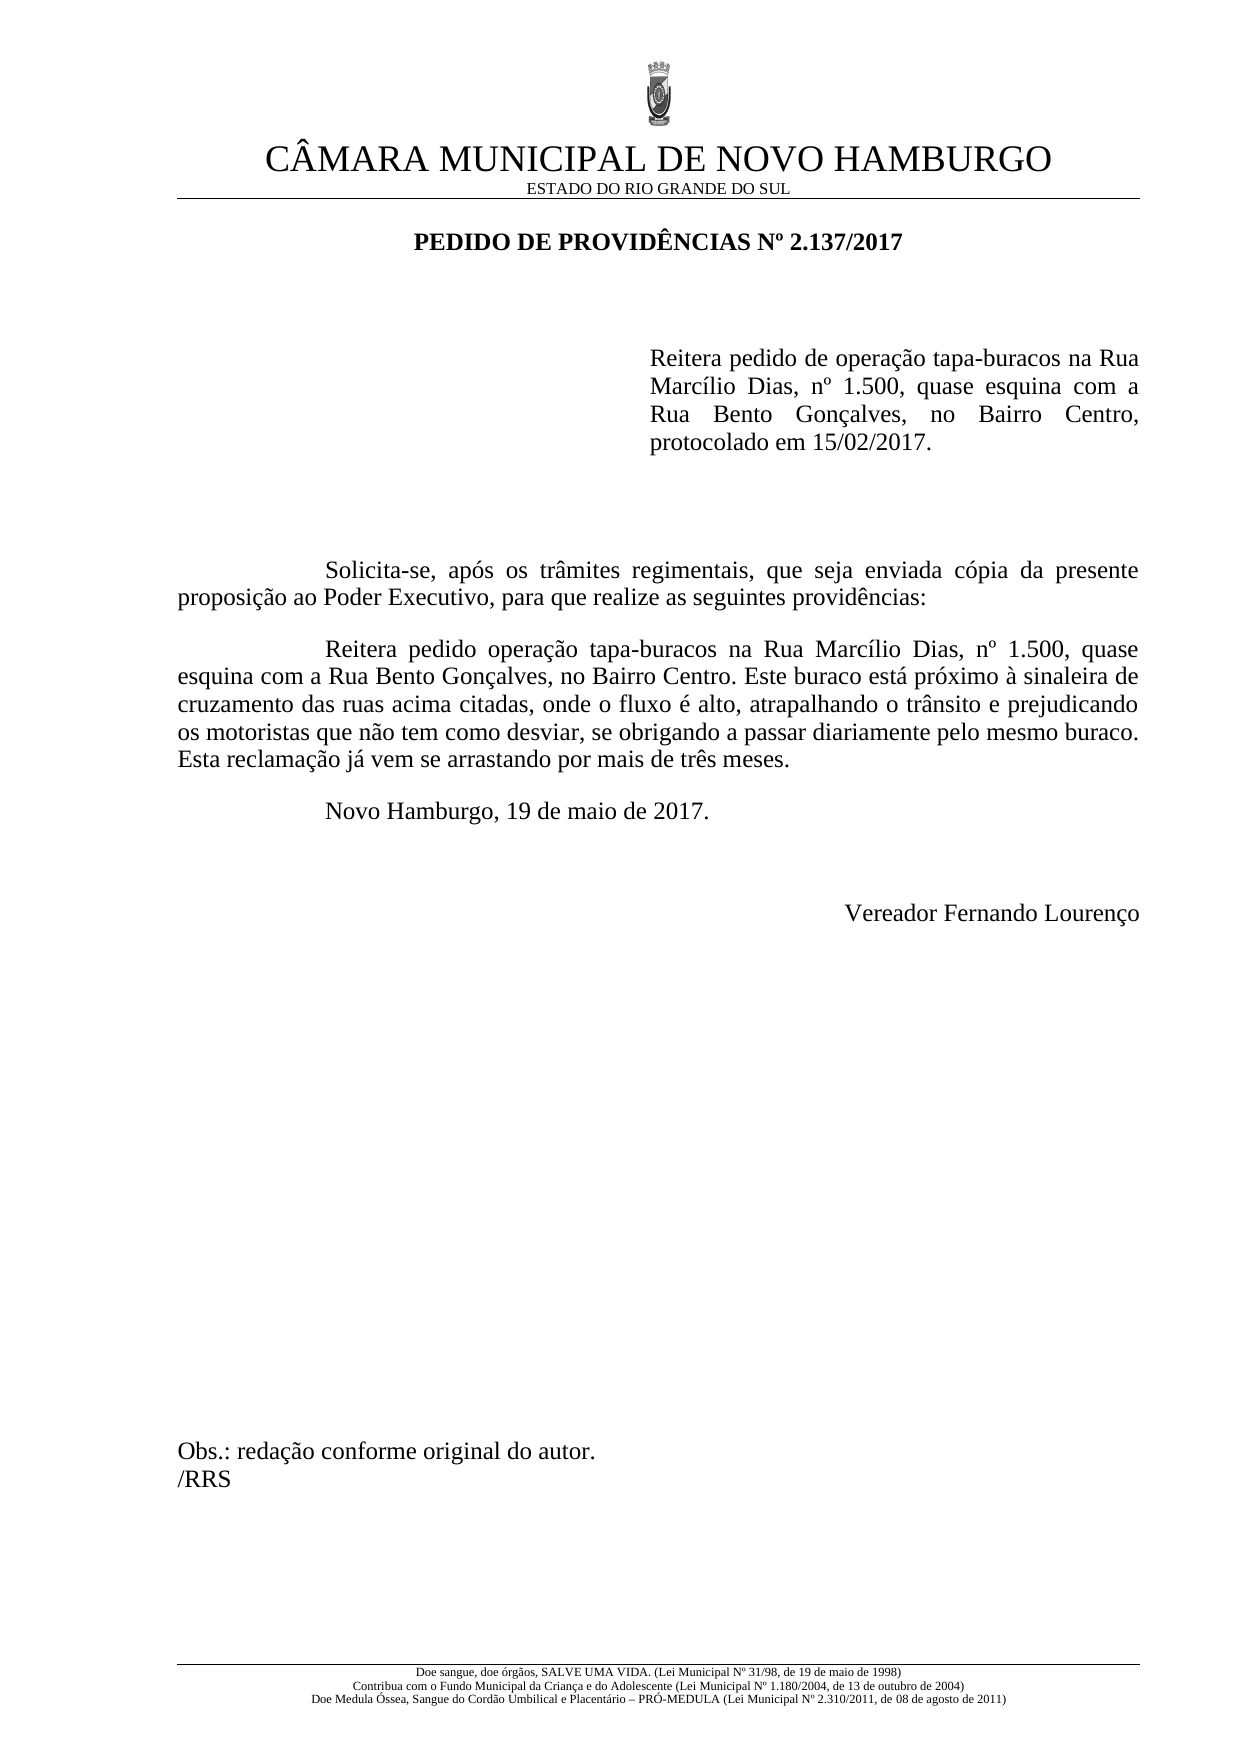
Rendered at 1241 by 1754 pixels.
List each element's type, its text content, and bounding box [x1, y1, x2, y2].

text Obs.: redação conforme original do autor. [177, 1437, 1140, 1465]
text Novo Hamburgo, 19 de maio de 2017. [177, 797, 1140, 824]
text /RRS [177, 1465, 1140, 1493]
text Vereador Fernando Lourenço [177, 899, 1140, 927]
text Solicita-se, após os trâmites regimentais, que seja enviada cópia da presente proposição ao Poder Executivo, para que realize as seguintes providências: [177, 556, 1140, 611]
text PEDIDO DE PROVIDÊNCIAS Nº 2.137/2017 [177, 228, 1140, 256]
text Reitera pedido de operação tapa-buracos na Rua Marcílio Dias, nº 1.500, quase esquina com a Rua Bento Gonçalves, no Bairro Centro, protocolado em 15/02/2017. [649, 344, 1140, 455]
text Reitera pedido operação tapa-buracos na Rua Marcílio Dias, nº 1.500, quase esquina com a Rua Bento Gonçalves, no Bairro Centro. Este buraco está próximo à sinaleira de cruzamento das ruas acima citadas, onde o fluxo é alto, atrapalhando o trânsito e prejudicando os motoristas que não tem como desviar, se obrigando a passar diariamente pelo mesmo buraco. Esta reclamação já vem se arrastando por mais de três meses. [177, 635, 1140, 773]
